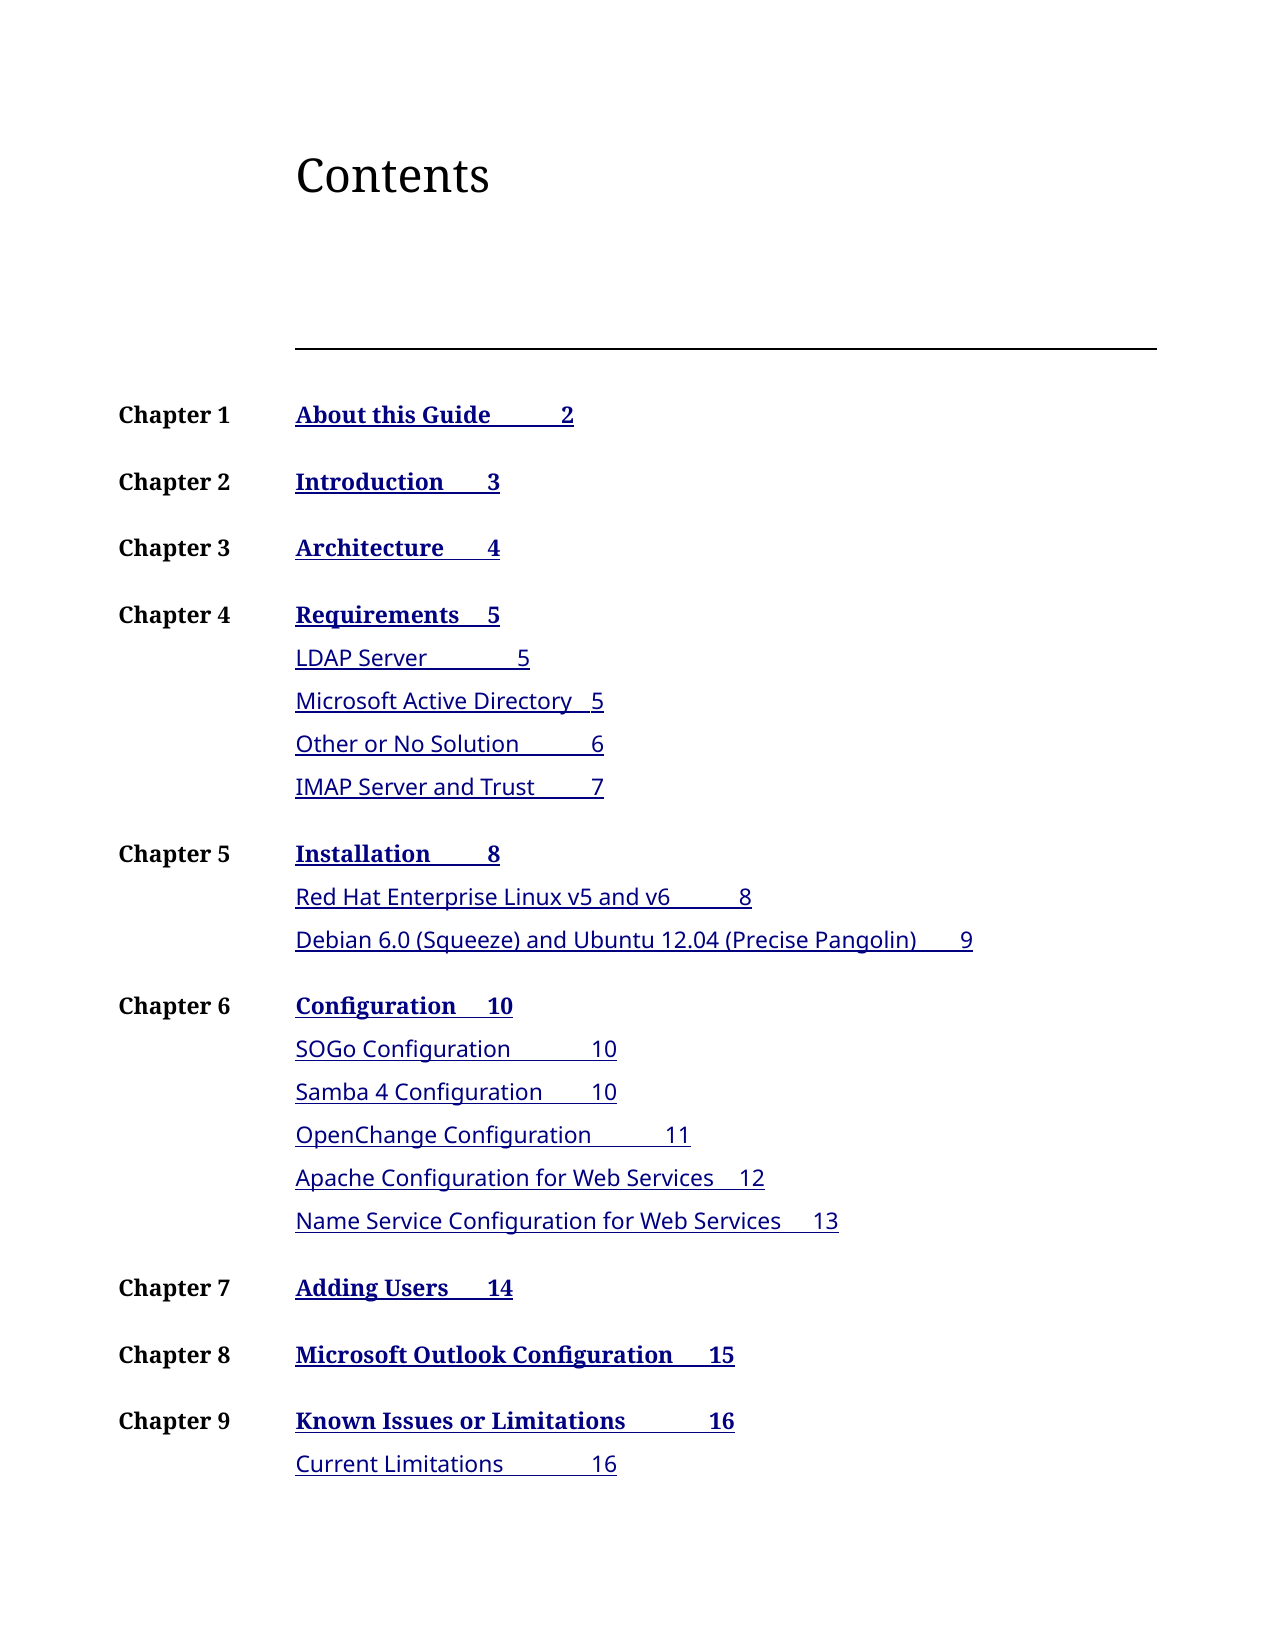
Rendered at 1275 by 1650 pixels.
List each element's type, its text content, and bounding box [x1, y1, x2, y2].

text Red Hat Enterprise Linux v5 and v6 8 [295, 881, 1157, 912]
subtitle Contents [295, 143, 1157, 348]
text OpenChange Configuration 11 [295, 1119, 1157, 1151]
text Chapter 4 Requirements 5 [118, 599, 1157, 630]
text Chapter 6 Configuration 10 [118, 990, 1157, 1021]
text LDAP Server 5 [295, 642, 1157, 673]
text Apache Configuration for Web Services 12 [295, 1162, 1157, 1193]
text Other or No Solution 6 [295, 728, 1157, 759]
text IMAP Server and Trust 7 [295, 771, 1157, 802]
text Name Service Configuration for Web Services 13 [295, 1205, 1157, 1237]
text Chapter 7 Adding Users 14 [118, 1272, 1157, 1303]
text Debian 6.0 (Squeeze) and Ubuntu 12.04 (Precise Pangolin) 9 [295, 923, 1157, 955]
text Chapter 8 Microsoft Outlook Configuration 15 [118, 1339, 1157, 1370]
text Chapter 1 About this Guide 2 [118, 399, 1157, 430]
text Samba 4 Configuration 10 [295, 1076, 1157, 1107]
text Microsoft Active Directory 5 [295, 685, 1157, 716]
text Chapter 5 Installation 8 [118, 837, 1157, 869]
text SOGo Configuration 10 [295, 1033, 1157, 1064]
text Chapter 3 Architecture 4 [118, 532, 1157, 563]
text Chapter 9 Known Issues or Limitations 16 [118, 1405, 1157, 1437]
text Chapter 2 Introduction 3 [118, 465, 1157, 497]
text Current Limitations 16 [295, 1448, 1157, 1479]
